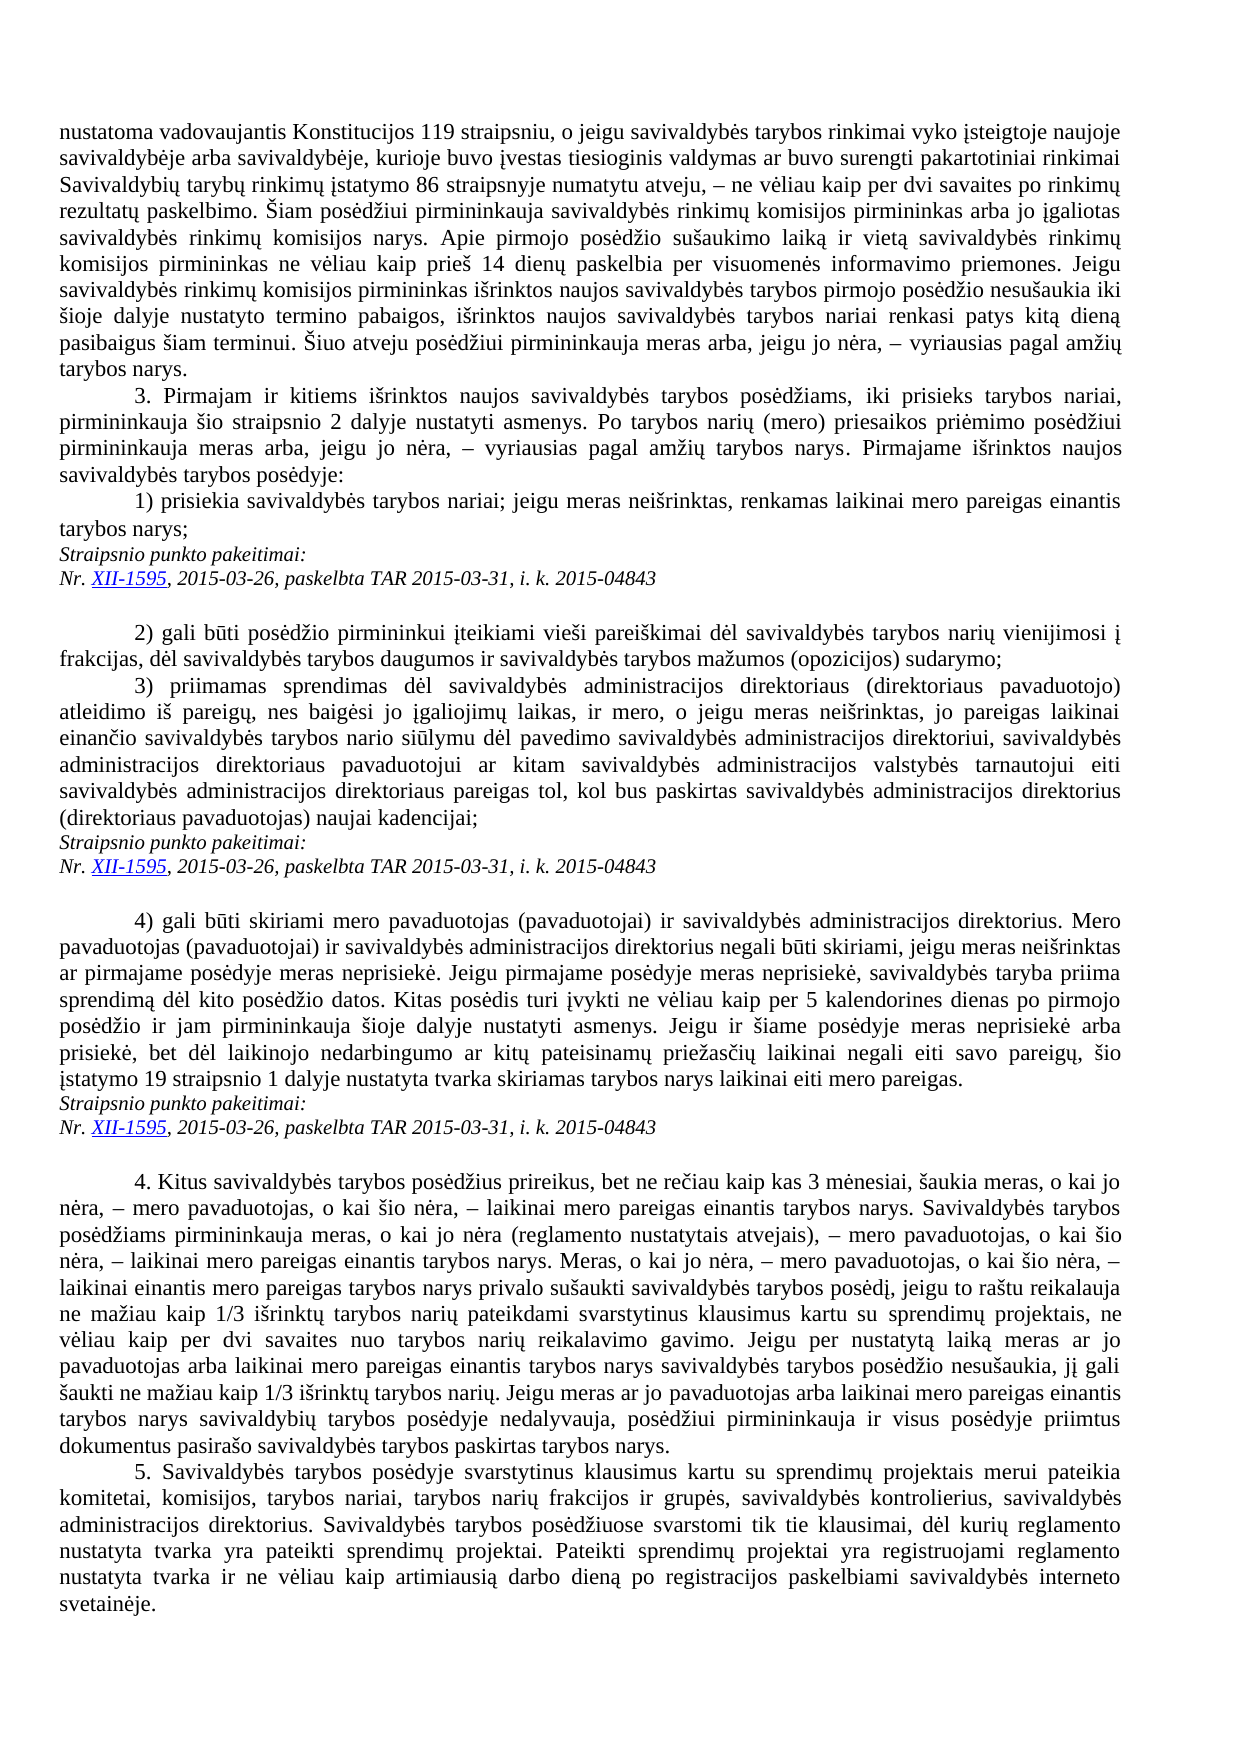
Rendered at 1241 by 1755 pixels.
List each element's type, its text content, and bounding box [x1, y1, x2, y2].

text 5. Savivaldybės tarybos posėdyje svarstytinus klausimus kartu su sprendimų projektais merui pateikia komitetai, komisijos, tarybos nariai, tarybos narių frakcijos ir grupės, savivaldybės kontrolierius, savivaldybės administracijos direktorius. Savivaldybės tarybos posėdžiuose svarstomi tik tie klausimai, dėl kurių reglamento nustatyta tvarka yra pateikti sprendimų projektai. Pateikti sprendimų projektai yra registruojami reglamento nustatyta tvarka ir ne vėliau kaip artimiausią darbo dieną po registracijos paskelbiami savivaldybės interneto svetainėje. [59, 1458, 1122, 1616]
text Nr. XII-1595, 2015-03-26, paskelbta TAR 2015-03-31, i. k. 2015-04843 [59, 854, 1122, 878]
text Straipsnio punkto pakeitimai: [59, 1091, 1122, 1115]
text 3) priimamas sprendimas dėl savivaldybės administracijos direktoriaus (direktoriaus pavaduotojo) atleidimo iš pareigų, nes baigėsi jo įgaliojimų laikas, ir mero, o jeigu meras neišrinktas, jo pareigas laikinai einančio savivaldybės tarybos nario siūlymu dėl pavedimo savivaldybės administracijos direktoriui, savivaldybės administracijos direktoriaus pavaduotojui ar kitam savivaldybės administracijos valstybės tarnautojui eiti savivaldybės administracijos direktoriaus pareigas tol, kol bus paskirtas savivaldybės administracijos direktorius (direktoriaus pavaduotojas) naujai kadencijai; [59, 672, 1122, 830]
text 2) gali būti posėdžio pirmininkui įteikiami vieši pareiškimai dėl savivaldybės tarybos narių vienijimosi į frakcijas, dėl savivaldybės tarybos daugumos ir savivaldybės tarybos mažumos (opozicijos) sudarymo; [59, 619, 1122, 672]
text 1) prisiekia savivaldybės tarybos nariai; jeigu meras neišrinktas, renkamas laikinai mero pareigas einantis tarybos narys; [59, 487, 1122, 542]
text Straipsnio punkto pakeitimai: [59, 830, 1122, 854]
text 4) gali būti skiriami mero pavaduotojas (pavaduotojai) ir savivaldybės administracijos direktorius. Mero pavaduotojas (pavaduotojai) ir savivaldybės administracijos direktorius negali būti skiriami, jeigu meras neišrinktas ar pirmajame posėdyje meras neprisiekė. Jeigu pirmajame posėdyje meras neprisiekė, savivaldybės taryba priima sprendimą dėl kito posėdžio datos. Kitas posėdis turi įvykti ne vėliau kaip per 5 kalendorines dienas po pirmojo posėdžio ir jam pirmininkauja šioje dalyje nustatyti asmenys. Jeigu ir šiame posėdyje meras neprisiekė arba prisiekė, bet dėl laikinojo nedarbingumo ar kitų pateisinamų priežasčių laikinai negali eiti savo pareigų, šio įstatymo 19 straipsnio 1 dalyje nustatyta tvarka skiriamas tarybos narys laikinai eiti mero pareigas. [59, 907, 1122, 1091]
text Nr. XII-1595, 2015-03-26, paskelbta TAR 2015-03-31, i. k. 2015-04843 [59, 1115, 1122, 1139]
text Nr. XII-1595, 2015-03-26, paskelbta TAR 2015-03-31, i. k. 2015-04843 [59, 566, 1122, 590]
text 3. Pirmajam ir kitiems išrinktos naujos savivaldybės tarybos posėdžiams, iki prisieks tarybos nariai, pirmininkauja šio straipsnio 2 dalyje nustatyti asmenys. Po tarybos narių (mero) priesaikos priėmimo posėdžiui pirmininkauja meras arba, jeigu jo nėra, – vyriausias pagal amžių tarybos narys. Pirmajame išrinktos naujos savivaldybės tarybos posėdyje: [59, 382, 1122, 487]
text 4. Kitus savivaldybės tarybos posėdžius prireikus, bet ne rečiau kaip kas 3 mėnesiai, šaukia meras, o kai jo nėra, – mero pavaduotojas, o kai šio nėra, – laikinai mero pareigas einantis tarybos narys. Savivaldybės tarybos posėdžiams pirmininkauja meras, o kai jo nėra (reglamento nustatytais atvejais), – mero pavaduotojas, o kai šio nėra, – laikinai mero pareigas einantis tarybos narys. Meras, o kai jo nėra, – mero pavaduotojas, o kai šio nėra, – laikinai einantis mero pareigas tarybos narys privalo sušaukti savivaldybės tarybos posėdį, jeigu to raštu reikalauja ne mažiau kaip 1/3 išrinktų tarybos narių pateikdami svarstytinus klausimus kartu su sprendimų projektais, ne vėliau kaip per dvi savaites nuo tarybos narių reikalavimo gavimo. Jeigu per nustatytą laiką meras ar jo pavaduotojas arba laikinai mero pareigas einantis tarybos narys savivaldybės tarybos posėdžio nesušaukia, jį gali šaukti ne mažiau kaip 1/3 išrinktų tarybos narių. Jeigu meras ar jo pavaduotojas arba laikinai mero pareigas einantis tarybos narys savivaldybių tarybos posėdyje nedalyvauja, posėdžiui pirmininkauja ir visus posėdyje priimtus dokumentus pasirašo savivaldybės tarybos paskirtas tarybos narys. [59, 1168, 1122, 1458]
text Straipsnio punkto pakeitimai: [59, 542, 1122, 566]
text nustatoma vadovaujantis Konstitucijos 119 straipsniu, o jeigu savivaldybės tarybos rinkimai vyko įsteigtoje naujoje savivaldybėje arba savivaldybėje, kurioje buvo įvestas tiesioginis valdymas ar buvo surengti pakartotiniai rinkimai Savivaldybių tarybų rinkimų įstatymo 86 straipsnyje numatytu atveju, – ne vėliau kaip per dvi savaites po rinkimų rezultatų paskelbimo. Šiam posėdžiui pirmininkauja savivaldybės rinkimų komisijos pirmininkas arba jo įgaliotas savivaldybės rinkimų komisijos narys. Apie pirmojo posėdžio sušaukimo laiką ir vietą savivaldybės rinkimų komisijos pirmininkas ne vėliau kaip prieš 14 dienų paskelbia per visuomenės informavimo priemones. Jeigu savivaldybės rinkimų komisijos pirmininkas išrinktos naujos savivaldybės tarybos pirmojo posėdžio nesušaukia iki šioje dalyje nustatyto termino pabaigos, išrinktos naujos savivaldybės tarybos nariai renkasi patys kitą dieną pasibaigus šiam terminui. Šiuo atveju posėdžiui pirmininkauja meras arba, jeigu jo nėra, – vyriausias pagal amžių tarybos narys. [59, 118, 1122, 382]
